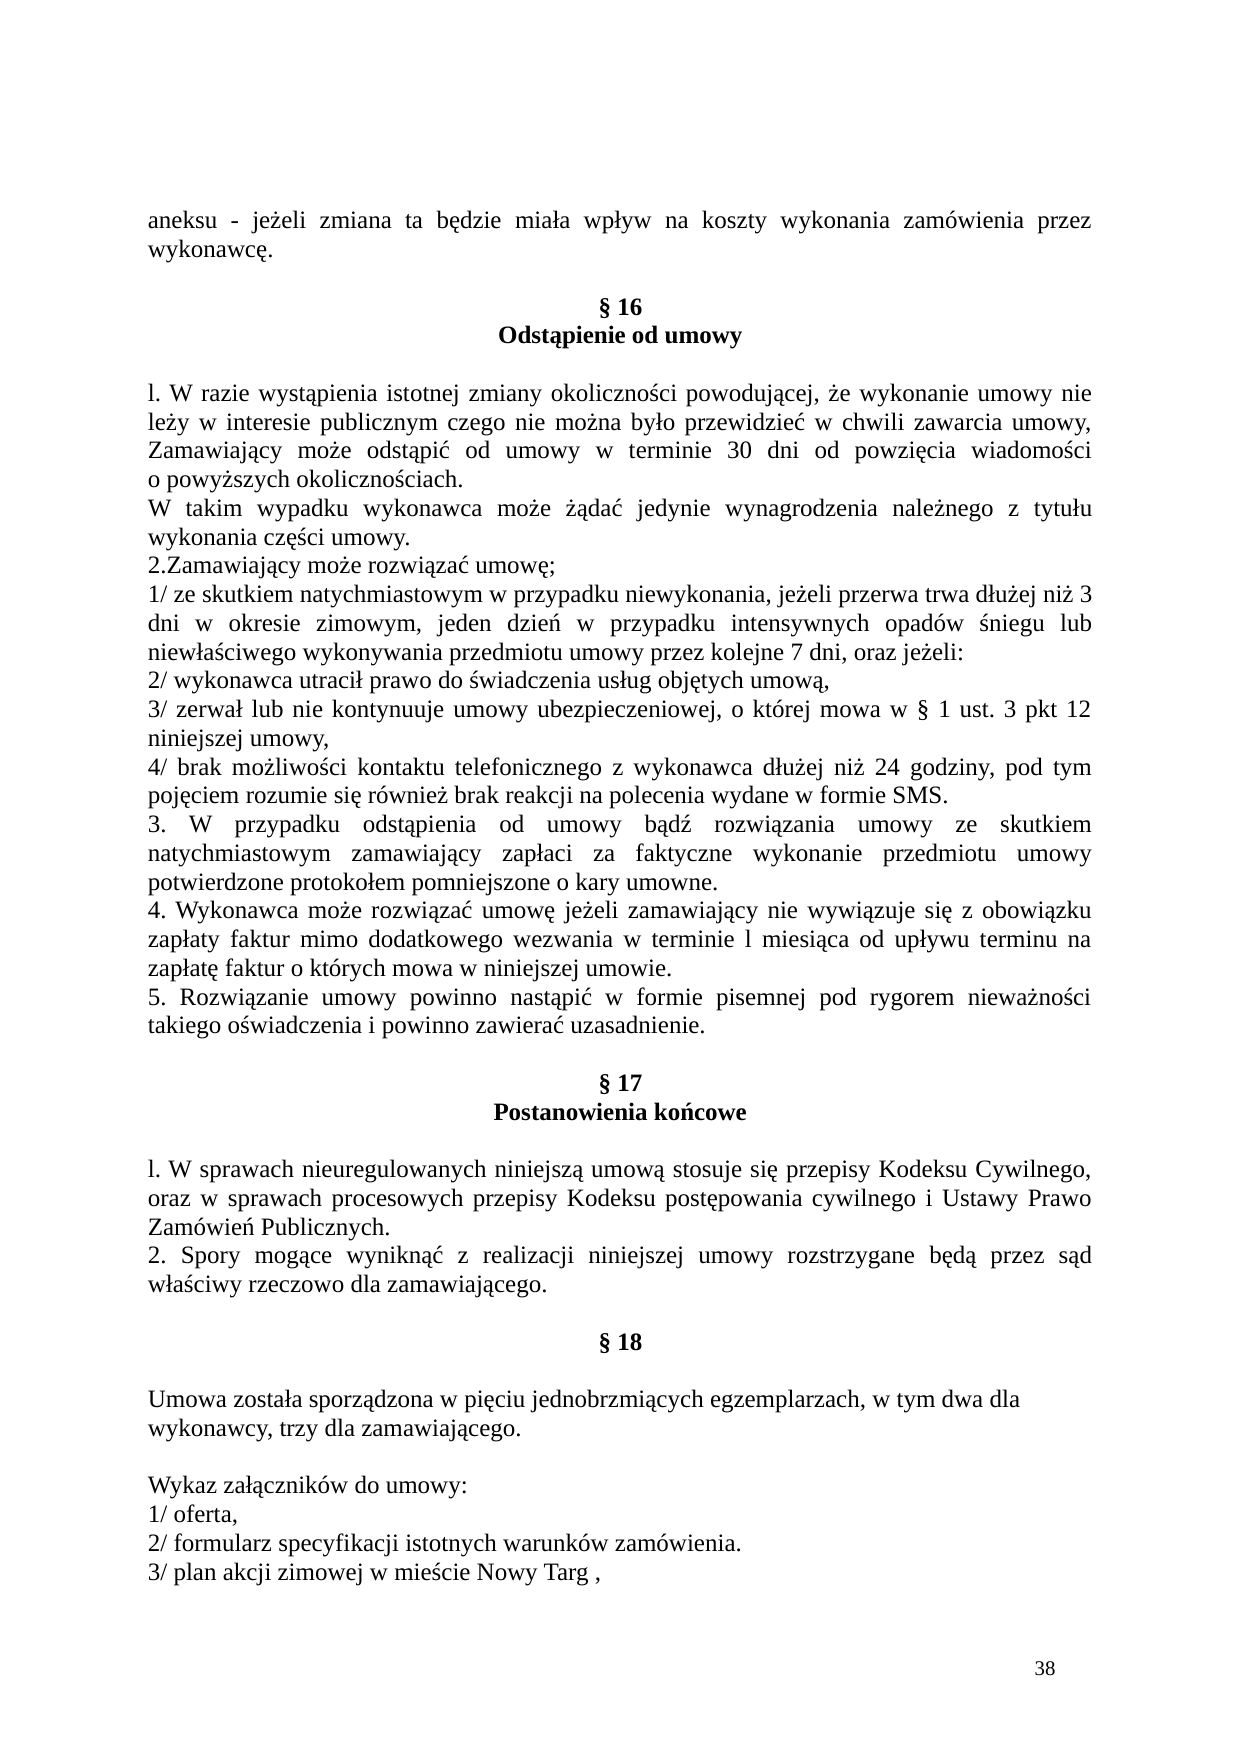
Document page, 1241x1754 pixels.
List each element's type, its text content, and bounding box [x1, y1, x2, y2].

text 3. W przypadku odstąpienia od umowy bądź rozwiązania umowy ze skutkiem natychmiastowym zamawiający zapłaci za faktyczne wykonanie przedmiotu umowy potwierdzone protokołem pomniejszone o kary umowne. [148, 809, 1093, 896]
text § 16 [148, 292, 1093, 321]
text 1/ oferta, [148, 1499, 1093, 1528]
text 3/ plan akcji zimowej w mieście Nowy Targ , [148, 1557, 1093, 1586]
text 4/ brak możliwości kontaktu telefonicznego z wykonawca dłużej niż 24 godziny, pod tym pojęciem rozumie się również brak reakcji na polecenia wydane w formie SMS. [148, 752, 1093, 809]
text aneksu - jeżeli zmiana ta będzie miała wpływ na koszty wykonania zamówienia przez wykonawcę. [148, 206, 1093, 263]
text Postanowienia końcowe [148, 1097, 1093, 1126]
text Umowa została sporządzona w pięciu jednobrzmiących egzemplarzach, w tym dwa dla wykonawcy, trzy dla zamawiającego. [148, 1384, 1093, 1442]
text 5. Rozwiązanie umowy powinno nastąpić w formie pisemnej pod rygorem nieważności takiego oświadczenia i powinno zawierać uzasadnienie. [148, 982, 1093, 1039]
text § 18 [148, 1327, 1093, 1356]
text l. W sprawach nieuregulowanych niniejszą umową stosuje się przepisy Kodeksu Cywilnego, oraz w sprawach procesowych przepisy Kodeksu postępowania cywilnego i Ustawy Prawo Zamówień Publicznych. [148, 1154, 1093, 1241]
text W takim wypadku wykonawca może żądać jedynie wynagrodzenia należnego z tytułu wykonania części umowy. [148, 493, 1093, 551]
text 2/ formularz specyfikacji istotnych warunków zamówienia. [148, 1528, 1093, 1557]
text 3/ zerwał lub nie kontynuuje umowy ubezpieczeniowej, o której mowa w § 1 ust. 3 pkt 12 niniejszej umowy, [148, 694, 1093, 752]
text 2. Spory mogące wyniknąć z realizacji niniejszej umowy rozstrzygane będą przez sąd właściwy rzeczowo dla zamawiającego. [148, 1241, 1093, 1298]
text l. W razie wystąpienia istotnej zmiany okoliczności powodującej, że wykonanie umowy nie leży w interesie publicznym czego nie można było przewidzieć w chwili zawarcia umowy, Zamawiający może odstąpić od umowy w terminie 30 dni od powzięcia wiadomości o powyższych okolicznościach. [148, 378, 1093, 493]
text 4. Wykonawca może rozwiązać umowę jeżeli zamawiający nie wywiązuje się z obowiązku zapłaty faktur mimo dodatkowego wezwania w terminie l miesiąca od upływu terminu na zapłatę faktur o których mowa w niniejszej umowie. [148, 896, 1093, 982]
text Wykaz załączników do umowy: [148, 1471, 1093, 1499]
text Odstąpienie od umowy [148, 321, 1093, 349]
text 2.Zamawiający może rozwiązać umowę; [148, 551, 1093, 579]
text § 17 [148, 1068, 1093, 1097]
text 2/ wykonawca utracił prawo do świadczenia usług objętych umową, [148, 666, 1093, 694]
text 1/ ze skutkiem natychmiastowym w przypadku niewykonania, jeżeli przerwa trwa dłużej niż 3 dni w okresie zimowym, jeden dzień w przypadku intensywnych opadów śniegu lub niewłaściwego wykonywania przedmiotu umowy przez kolejne 7 dni, oraz jeżeli: [148, 579, 1093, 666]
